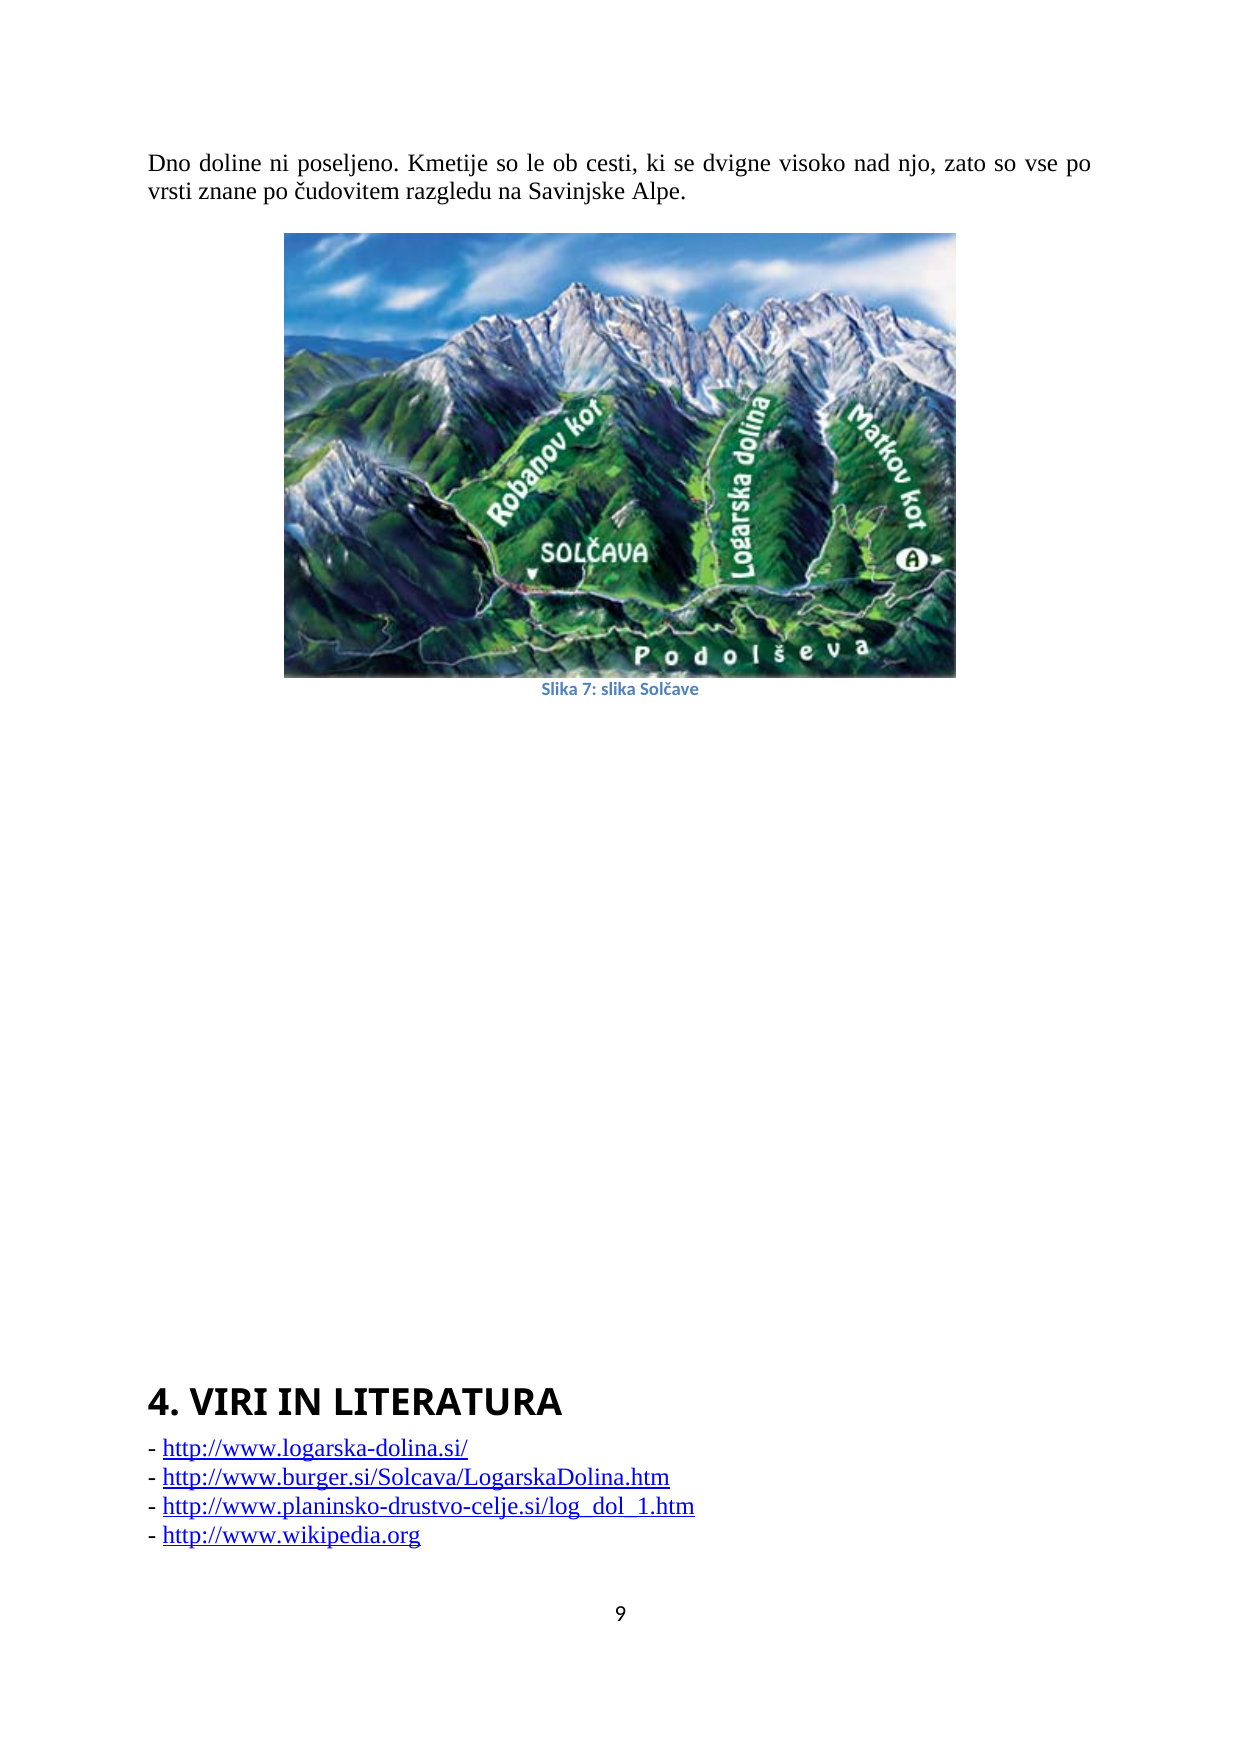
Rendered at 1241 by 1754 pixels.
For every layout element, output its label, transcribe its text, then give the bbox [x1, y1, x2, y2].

text - http://www.wikipedia.org [148, 1520, 1093, 1548]
text - http://www.planinsko-drustvo-celje.si/log_dol_1.htm [148, 1491, 1093, 1520]
text Slika 7: slika Solčave [148, 677, 1093, 700]
text - http://www.logarska-dolina.si/ [148, 1433, 1093, 1462]
picture [284, 233, 956, 678]
subtitle 4. VIRI IN LITERATURA [148, 1375, 1093, 1426]
text Dno doline ni poseljeno. Kmetije so le ob cesti, ki se dvigne visoko nad njo, zato so vse po vrsti znane po čudovitem razgledu na Savinjske Alpe. [148, 148, 1093, 205]
text - http://www.burger.si/Solcava/LogarskaDolina.htm [148, 1462, 1093, 1491]
